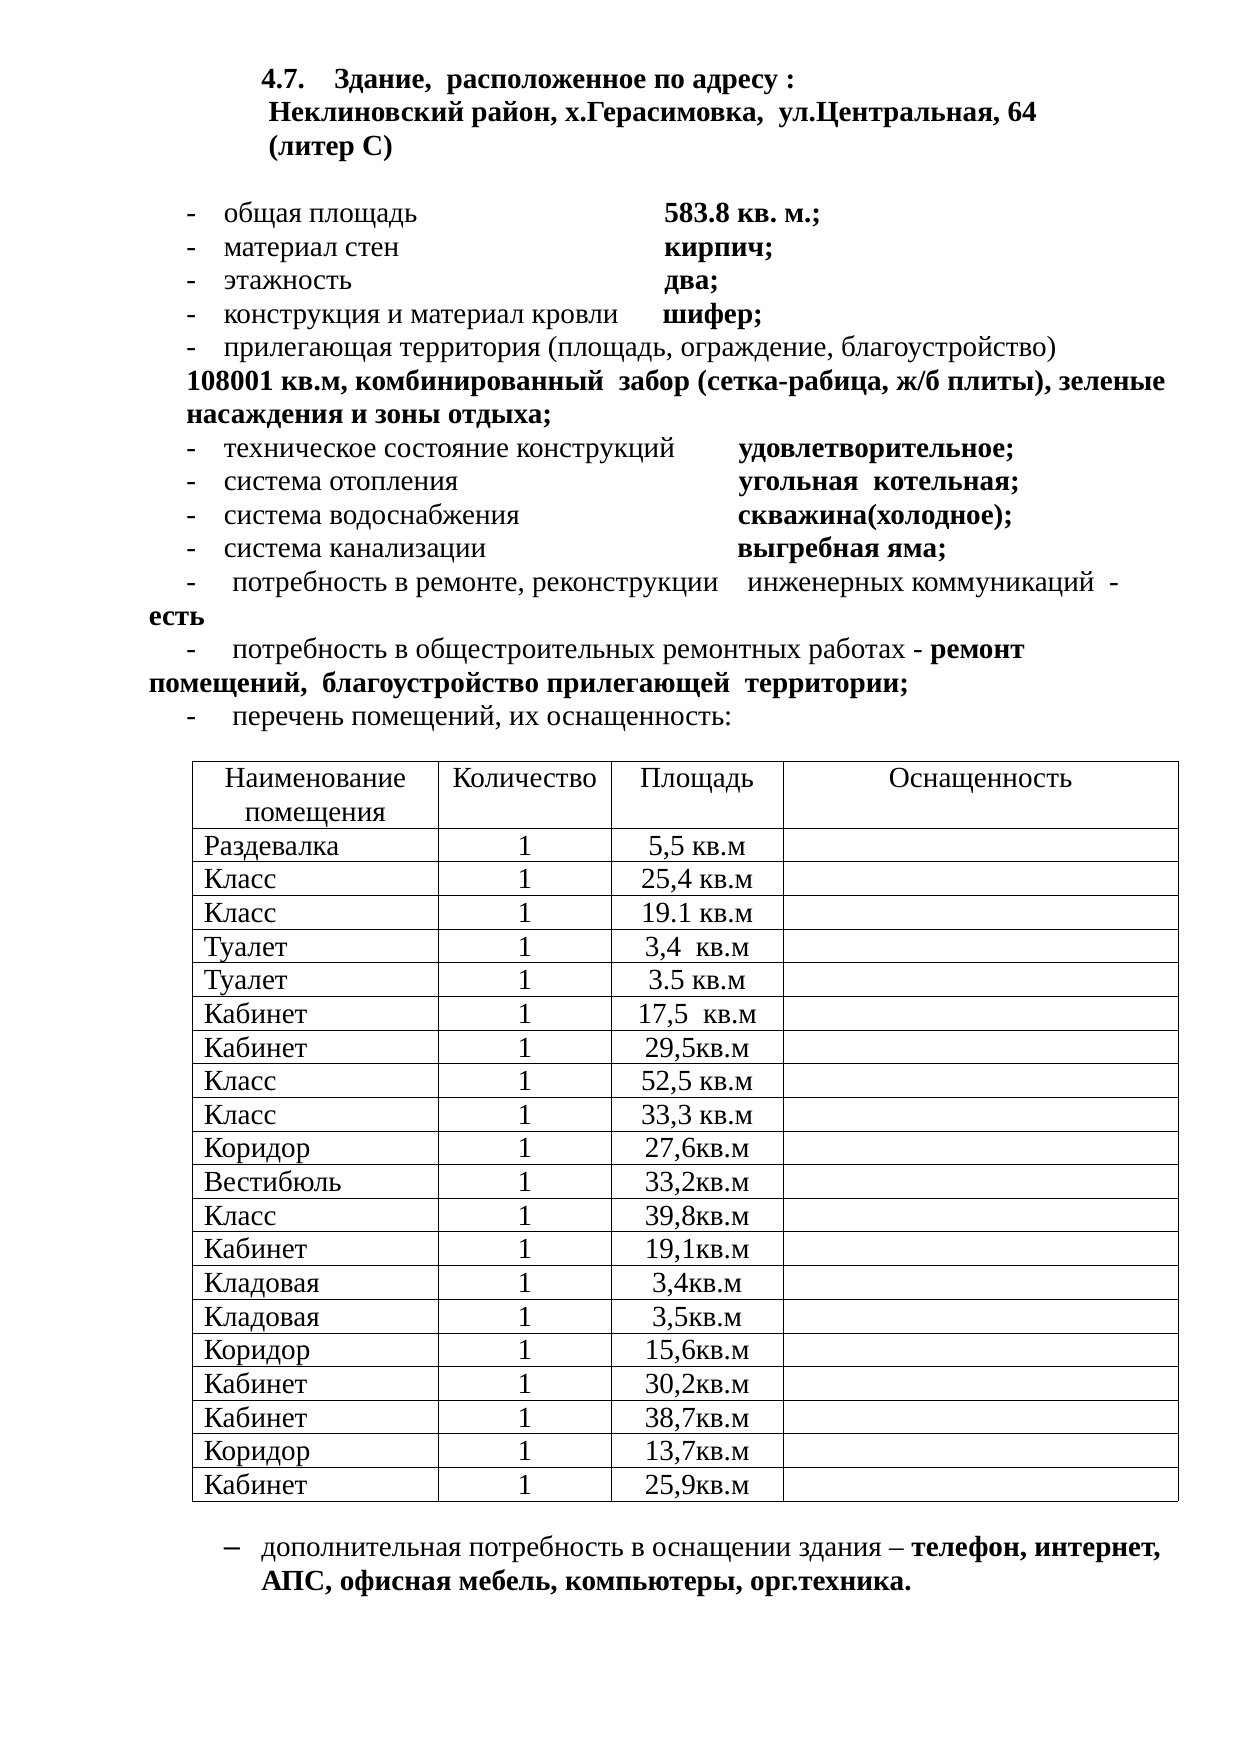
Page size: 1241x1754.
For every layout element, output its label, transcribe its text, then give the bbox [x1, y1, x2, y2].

table_cell 33,3 кв.м [612, 1098, 783, 1131]
table_cell Коридор [193, 1132, 438, 1164]
table_cell Кабинет [193, 1367, 438, 1400]
table_cell Туалет [193, 930, 438, 962]
table_cell 52,5 кв.м [612, 1064, 783, 1097]
table_cell [784, 963, 1178, 996]
table_cell 1 [439, 1367, 611, 1400]
table_cell 29,5кв.м [612, 1031, 783, 1063]
table_cell 1 [439, 1434, 611, 1467]
table_cell 1 [439, 896, 611, 929]
table_cell [784, 1266, 1178, 1299]
table_cell Туалет [193, 963, 438, 996]
table_cell 1 [439, 1031, 611, 1063]
table_cell [784, 1165, 1178, 1198]
table_cell 17,5 кв.м [612, 997, 783, 1029]
table_cell 1 [439, 829, 611, 861]
table_cell 38,7кв.м [612, 1401, 783, 1433]
table_cell [784, 1300, 1178, 1332]
table_cell [784, 896, 1178, 929]
table_cell Класс [193, 896, 438, 929]
table_cell [784, 1132, 1178, 1164]
table_cell 30,2кв.м [612, 1367, 783, 1400]
table_cell Вестибюль [193, 1165, 438, 1198]
table_cell 1 [439, 1199, 611, 1231]
table_cell 1 [439, 1064, 611, 1097]
table_cell 3.5 кв.м [612, 963, 783, 996]
table_cell [784, 1199, 1178, 1231]
text - материал стен кирпич; [186, 229, 1177, 262]
table_cell [784, 1434, 1178, 1467]
text - система отопления угольная котельная; [186, 463, 1177, 497]
text - потребность в общестроительных ремонтных работах - ремонт помещений, благоустройство прилегающей территории; [148, 631, 1177, 698]
table_cell 1 [439, 997, 611, 1029]
table_cell 19.1 кв.м [612, 896, 783, 929]
table_cell Коридор [193, 1434, 438, 1467]
text - общая площадь 583.8 кв. м.; [186, 195, 1177, 229]
table_cell Класс [193, 1064, 438, 1097]
table_cell 25,9кв.м [612, 1468, 783, 1501]
text - прилегающая территория (площадь, ограждение, благоустройство) [186, 329, 1177, 363]
table_cell Кладовая [193, 1300, 438, 1332]
table_cell [784, 862, 1178, 895]
table_cell 1 [439, 1232, 611, 1265]
table_cell 25,4 кв.м [612, 862, 783, 895]
table_cell Кладовая [193, 1266, 438, 1299]
text - конструкция и материал кровли шифер; [186, 296, 1177, 329]
table_cell 5,5 кв.м [612, 829, 783, 861]
table_cell Класс [193, 1098, 438, 1131]
table_cell Класс [193, 1199, 438, 1231]
table_cell [784, 1232, 1178, 1265]
table_cell [784, 1334, 1178, 1366]
table_cell 3,5кв.м [612, 1300, 783, 1332]
text - система канализации выгребная яма; [186, 531, 1177, 564]
text - потребность в ремонте, реконструкции инженерных коммуникаций - есть [148, 564, 1177, 631]
table_cell 39,8кв.м [612, 1199, 783, 1231]
table_cell 3,4 кв.м [612, 930, 783, 962]
table_cell 1 [439, 1334, 611, 1366]
list Неклиновский район, х.Герасимовка, ул.Центральная, 64 [223, 94, 1177, 128]
list дополнительная потребность в оснащении здания – телефон, интернет, АПС, офисная мебель, компьютеры, орг.техника. [223, 1529, 1177, 1597]
table_cell Раздевалка [193, 829, 438, 861]
table_cell 3,4кв.м [612, 1266, 783, 1299]
table_cell [784, 829, 1178, 861]
table_cell Кабинет [193, 997, 438, 1029]
text - техническое состояние конструкций удовлетворительное; [186, 430, 1177, 463]
table_cell [784, 1401, 1178, 1433]
table_cell Класс [193, 862, 438, 895]
table_cell 1 [439, 1468, 611, 1501]
table_cell [784, 997, 1178, 1029]
text 108001 кв.м, комбинированный забор (сетка-рабица, ж/б плиты), зеленые насаждения и зоны отдыха; [186, 363, 1177, 430]
table_cell Кабинет [193, 1468, 438, 1501]
table_cell 1 [439, 930, 611, 962]
table_cell Кабинет [193, 1232, 438, 1265]
table_cell Кабинет [193, 1401, 438, 1433]
table_cell [784, 1031, 1178, 1063]
table_cell 1 [439, 1098, 611, 1131]
table_cell [784, 1064, 1178, 1097]
table_cell Коридор [193, 1334, 438, 1366]
table_header Оснащенность [784, 762, 1178, 828]
table_cell 13,7кв.м [612, 1434, 783, 1467]
list (литер С) [223, 128, 1177, 162]
list 4.7. Здание, расположенное по адресу : [223, 61, 1177, 94]
table_header Наименование помещения [193, 762, 438, 828]
text - система водоснабжения скважина(холодное); [186, 497, 1177, 531]
table_cell [784, 930, 1178, 962]
text - этажность два; [186, 262, 1177, 296]
table_cell 1 [439, 1401, 611, 1433]
table_cell 19,1кв.м [612, 1232, 783, 1265]
table_cell 1 [439, 862, 611, 895]
table_cell 27,6кв.м [612, 1132, 783, 1164]
table_cell 1 [439, 1165, 611, 1198]
table_header Площадь [612, 762, 783, 828]
table_cell Кабинет [193, 1031, 438, 1063]
table_cell 1 [439, 1132, 611, 1164]
table_cell [784, 1367, 1178, 1400]
text - перечень помещений, их оснащенность: [186, 698, 1177, 732]
table_cell 33,2кв.м [612, 1165, 783, 1198]
table_cell 1 [439, 963, 611, 996]
table_cell 1 [439, 1266, 611, 1299]
table_cell [784, 1098, 1178, 1131]
table_cell [784, 1468, 1178, 1501]
table_cell 1 [439, 1300, 611, 1332]
table_cell 15,6кв.м [612, 1334, 783, 1366]
table_header Количество [439, 762, 611, 828]
